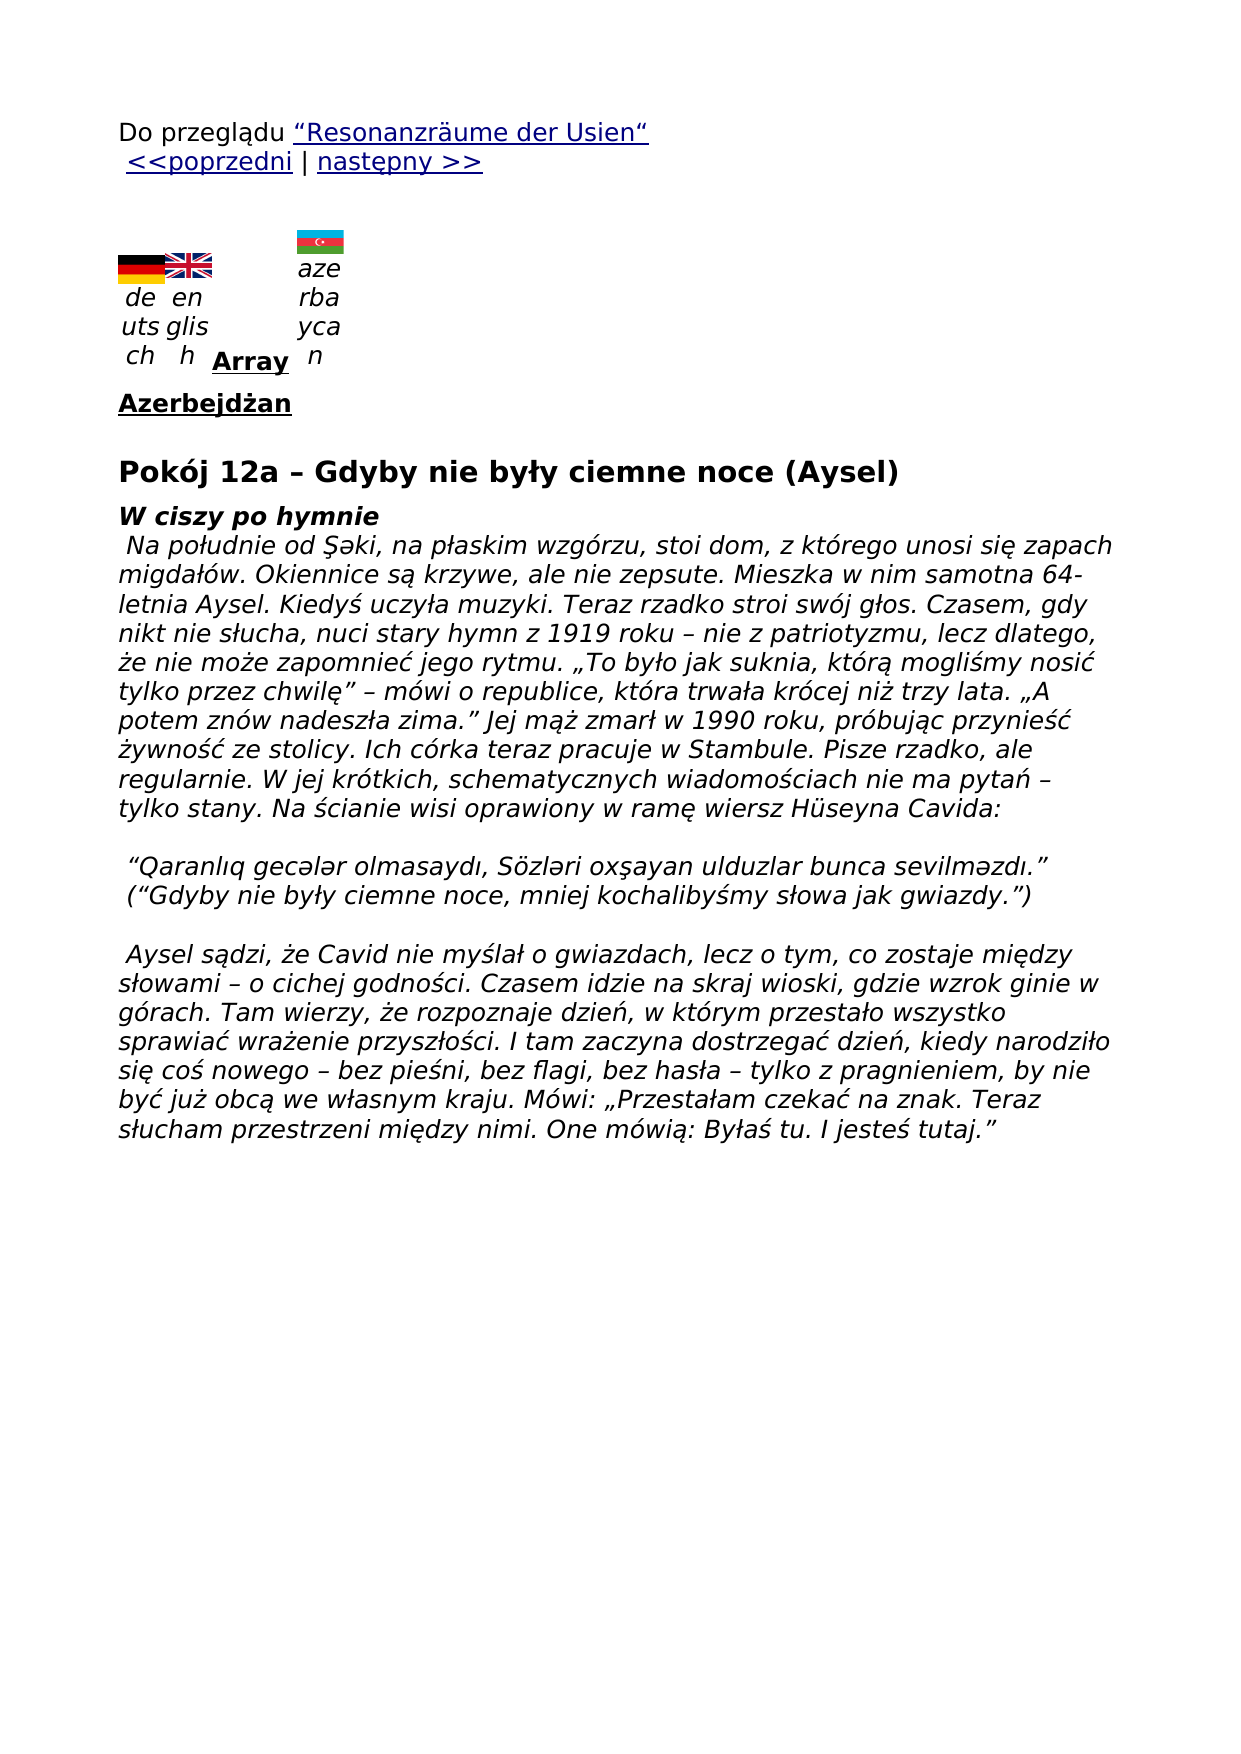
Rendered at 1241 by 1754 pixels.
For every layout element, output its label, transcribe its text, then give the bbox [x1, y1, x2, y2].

text azerbaycan [297, 254, 344, 371]
text deutsch [118, 284, 165, 371]
text Azerbejdżan [118, 389, 1122, 418]
picture [118, 253, 212, 284]
text Array [118, 218, 1122, 377]
text Do przeglądu “Resonanzräume der Usien“ <<poprzedni | następny >> [118, 118, 1122, 206]
text english [165, 278, 212, 371]
text W ciszy po hymnie Na południe od Şəki, na płaskim wzgórzu, stoi dom, z którego unosi się zapach migdałów. Okiennice są krzywe, ale nie zepsute. Mieszka w nim samotna 64-letnia Aysel. Kiedyś uczyła muzyki. Teraz rzadko stroi swój głos. Czasem, gdy nikt nie słucha, nuci stary hymn z 1919 roku – nie z patriotyzmu, lecz dlatego, że nie może zapomnieć jego rytmu. „To było jak suknia, którą mogliśmy nosić tylko przez chwilę” – mówi o republice, która trwała krócej niż trzy lata. „A potem znów nadeszła zima.” Jej mąż zmarł w 1990 roku, próbując przynieść żywność ze stolicy. Ich córka teraz pracuje w Stambule. Pisze rzadko, ale regularnie. W jej krótkich, schematycznych wiadomościach nie ma pytań – tylko stany. Na ścianie wisi oprawiony w ramę wiersz Hüseyna Cavida: “Qaranlıq gecələr olmasaydı, Sözləri oxşayan ulduzlar bunca sevilməzdı.” (“Gdyby nie były ciemne noce, mniej kochalibyśmy słowa jak gwiazdy.”) Aysel sądzi, że Cavid nie myślał o gwiazdach, lecz o tym, co zostaje między słowami – o cichej godności. Czasem idzie na skraj wioski, gdzie wzrok ginie w górach. Tam wierzy, że rozpoznaje dzień, w którym przestało wszystko sprawiać wrażenie przyszłości. I tam zaczyna dostrzegać dzień, kiedy narodziło się coś nowego – bez pieśni, bez flagi, bez hasła – tylko z pragnieniem, by nie być już obcą we własnym kraju. Mówi: „Przestałam czekać na znak. Teraz słucham przestrzeni między nimi. One mówią: Byłaś tu. I jesteś tutaj.” [118, 502, 1122, 1173]
subtitle Pokój 12a – Gdyby nie były ciemne noce (Aysel) [118, 456, 1122, 490]
picture [297, 239, 344, 254]
